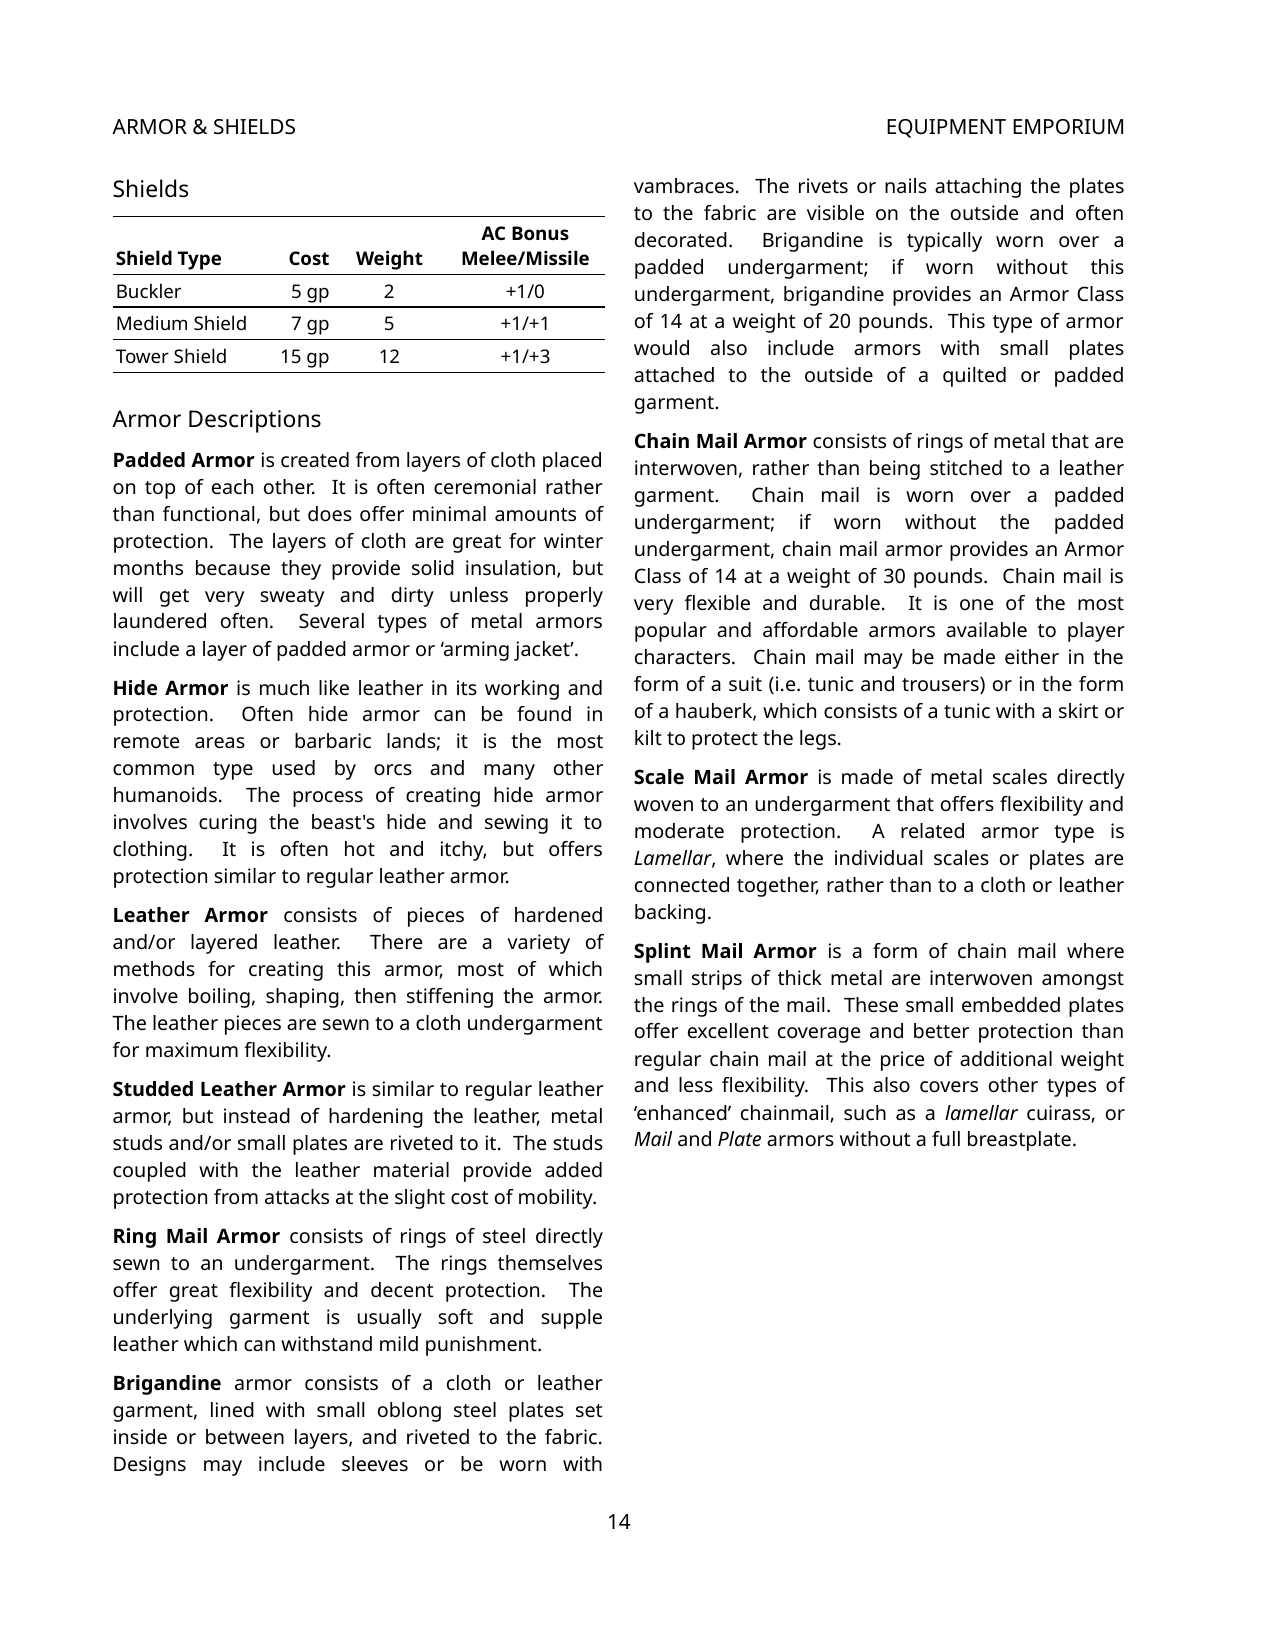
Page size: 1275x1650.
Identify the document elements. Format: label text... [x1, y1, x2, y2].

text Padded Armor is created from layers of cloth placed on top of each other. It is often ceremonial rather than functional, but does offer minimal amounts of protection. The layers of cloth are great for winter months because they provide solid insulation, but will get very sweaty and dirty unless properly laundered often. Several types of metal armors include a layer of padded armor or ‘arming jacket’. [112, 446, 604, 662]
table_cell +1/0 [446, 275, 604, 306]
subtitle Shields [112, 172, 604, 204]
table_cell 15 gp [259, 340, 332, 372]
text Ring Mail Armor consists of rings of steel directly sewn to an undergarment. The rings themselves offer great flexibility and decent protection. The underlying garment is usually soft and supple leather which can withstand mild punishment. [112, 1222, 604, 1357]
table_cell Medium Shield [113, 308, 259, 339]
text Chain Mail Armor consists of rings of metal that are interwoven, rather than being stitched to a leather garment. Chain mail is worn over a padded undergarment; if worn without the padded undergarment, chain mail armor provides an Armor Class of 14 at a weight of 30 pounds. Chain mail is very flexible and durable. It is one of the most popular and affordable armors available to player characters. Chain mail may be made either in the form of a suit (i.e. tunic and trousers) or in the form of a hauberk, which consists of a tunic with a skirt or kilt to protect the legs. [634, 427, 1125, 751]
table_cell 12 [332, 340, 446, 372]
text Studded Leather Armor is similar to regular leather armor, but instead of hardening the leather, metal studs and/or small plates are riveted to it. The studs coupled with the leather material provide added protection from attacks at the slight cost of mobility. [112, 1075, 604, 1210]
table_cell 2 [332, 275, 446, 306]
text Hide Armor is much like leather in its working and protection. Often hide armor can be found in remote areas or barbaric lands; it is the most common type used by orcs and many other humanoids. The process of creating hide armor involves curing the beast's hide and sewing it to clothing. It is often hot and itchy, but offers protection similar to regular leather armor. [112, 674, 604, 889]
table_cell Tower Shield [113, 340, 259, 372]
table_header AC Bonus Melee/Missile [446, 217, 604, 274]
text Brigandine armor consists of a cloth or leather garment, lined with small oblong steel plates set inside or between layers, and riveted to the fabric. Designs may include sleeves or be worn with [112, 1369, 604, 1477]
subtitle Armor Descriptions [112, 403, 604, 434]
table_cell 5 gp [259, 275, 332, 306]
table_cell 5 [332, 308, 446, 339]
text Leather Armor consists of pieces of hardened and/or layered leather. There are a variety of methods for creating this armor, most of which involve boiling, shaping, then stiffening the armor. The leather pieces are sewn to a cloth undergarment for maximum flexibility. [112, 902, 604, 1063]
table_cell Buckler [113, 275, 259, 306]
text Scale Mail Armor is made of metal scales directly woven to an undergarment that offers flexibility and moderate protection. A related armor type is Lamellar, where the individual scales or plates are connected together, rather than to a cloth or leather backing. [634, 763, 1125, 925]
table_header Weight [332, 217, 446, 274]
text vambraces. The rivets or nails attaching the plates to the fabric are visible on the outside and often decorated. Brigandine is typically worn over a padded undergarment; if worn without this undergarment, brigandine provides an Armor Class of 14 at a weight of 20 pounds. This type of armor would also include armors with small plates attached to the outside of a quilted or padded garment. [634, 172, 1125, 415]
text Splint Mail Armor is a form of chain mail where small strips of thick metal are interwoven amongst the rings of the mail. These small embedded plates offer excellent coverage and better protection than regular chain mail at the price of additional weight and less flexibility. This also covers other types of ‘enhanced’ chainmail, such as a lamellar cuirass, or Mail and Plate armors without a full breastplate. [634, 937, 1125, 1153]
table_header Shield Type [113, 217, 259, 274]
table_cell 7 gp [259, 308, 332, 339]
table_cell +1/+1 [446, 308, 604, 339]
table_cell +1/+3 [446, 340, 604, 372]
table_header Cost [259, 217, 332, 274]
